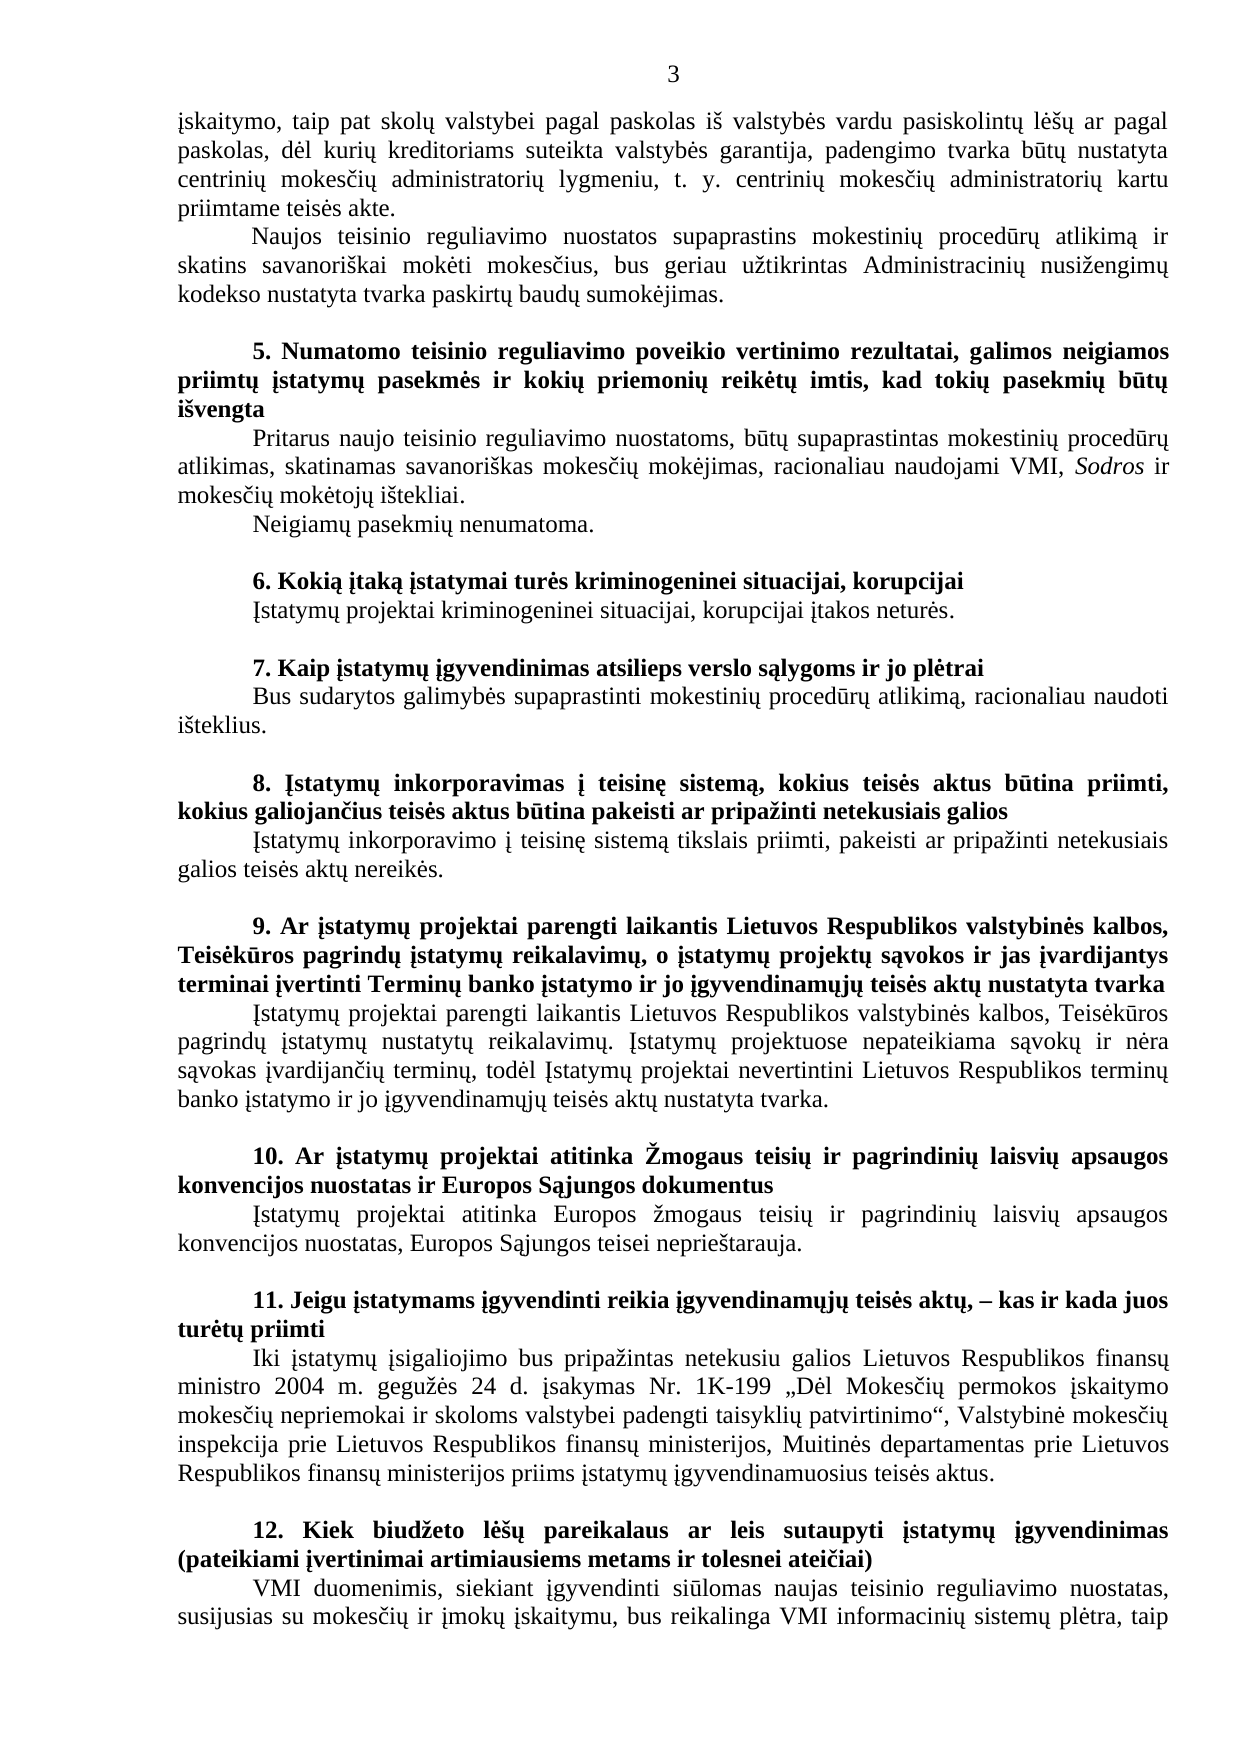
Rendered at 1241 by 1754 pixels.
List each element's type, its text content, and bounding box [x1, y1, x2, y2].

text Įstatymų projektai parengti laikantis Lietuvos Respublikos valstybinės kalbos, Teisėkūros pagrindų įstatymų nustatytų reikalavimų. Įstatymų projektuose nepateikiama sąvokų ir nėra sąvokas įvardijančių terminų, todėl Įstatymų projektai nevertintini Lietuvos Respublikos terminų banko įstatymo ir jo įgyvendinamųjų teisės aktų nustatyta tvarka. [177, 998, 1169, 1113]
text 10. Ar įstatymų projektai atitinka Žmogaus teisių ir pagrindinių laisvių apsaugos konvencijos nuostatas ir Europos Sąjungos dokumentus [177, 1141, 1169, 1199]
text 8. Įstatymų inkorporavimas į teisinę sistemą, kokius teisės aktus būtina priimti, kokius galiojančius teisės aktus būtina pakeisti ar pripažinti netekusiais galios [177, 768, 1169, 825]
text Bus sudarytos galimybės supaprastinti mokestinių procedūrų atlikimą, racionaliau naudoti išteklius. [177, 681, 1169, 739]
text 7. Kaip įstatymų įgyvendinimas atsilieps verslo sąlygoms ir jo plėtrai [177, 653, 1169, 681]
text Įstatymų projektai atitinka Europos žmogaus teisių ir pagrindinių laisvių apsaugos konvencijos nuostatas, Europos Sąjungos teisei neprieštarauja. [177, 1199, 1169, 1256]
text 9. Ar įstatymų projektai parengti laikantis Lietuvos Respublikos valstybinės kalbos, Teisėkūros pagrindų įstatymų reikalavimų, o įstatymų projektų sąvokos ir jas įvardijantys terminai įvertinti Terminų banko įstatymo ir jo įgyvendinamųjų teisės aktų nustatyta tvarka [177, 911, 1169, 998]
text Naujos teisinio reguliavimo nuostatos supaprastins mokestinių procedūrų atlikimą ir skatins savanoriškai mokėti mokesčius, bus geriau užtikrintas Administracinių nusižengimų kodekso nustatyta tvarka paskirtų baudų sumokėjimas. [177, 221, 1169, 308]
text 6. Kokią įtaką įstatymai turės kriminogeninei situacijai, korupcijai [177, 566, 1169, 595]
text VMI duomenimis, siekiant įgyvendinti siūlomas naujas teisinio reguliavimo nuostatas, susijusias su mokesčių ir įmokų įskaitymu, bus reikalinga VMI informacinių sistemų plėtra, taip [177, 1573, 1169, 1630]
text Įstatymų inkorporavimo į teisinę sistemą tikslais priimti, pakeisti ar pripažinti netekusiais galios teisės aktų nereikės. [177, 825, 1169, 883]
text 11. Jeigu įstatymams įgyvendinti reikia įgyvendinamųjų teisės aktų, – kas ir kada juos turėtų priimti [177, 1285, 1169, 1343]
text įskaitymo, taip pat skolų valstybei pagal paskolas iš valstybės vardu pasiskolintų lėšų ar pagal paskolas, dėl kurių kreditoriams suteikta valstybės garantija, padengimo tvarka būtų nustatyta centrinių mokesčių administratorių lygmeniu, t. y. centrinių mokesčių administratorių kartu priimtame teisės akte. [177, 106, 1169, 221]
text Iki įstatymų įsigaliojimo bus pripažintas netekusiu galios Lietuvos Respublikos finansų ministro 2004 m. gegužės 24 d. įsakymas Nr. 1K-199 „Dėl Mokesčių permokos įskaitymo mokesčių nepriemokai ir skoloms valstybei padengti taisyklių patvirtinimo“, Valstybinė mokesčių inspekcija prie Lietuvos Respublikos finansų ministerijos, Muitinės departamentas prie Lietuvos Respublikos finansų ministerijos priims įstatymų įgyvendinamuosius teisės aktus. [177, 1343, 1169, 1486]
text Pritarus naujo teisinio reguliavimo nuostatoms, būtų supaprastintas mokestinių procedūrų atlikimas, skatinamas savanoriškas mokesčių mokėjimas, racionaliau naudojami VMI, Sodros ir mokesčių mokėtojų ištekliai. [177, 423, 1169, 509]
text 5. Numatomo teisinio reguliavimo poveikio vertinimo rezultatai, galimos neigiamos priimtų įstatymų pasekmės ir kokių priemonių reikėtų imtis, kad tokių pasekmių būtų išvengta [177, 336, 1169, 423]
text Neigiamų pasekmių nenumatoma. [177, 509, 1169, 538]
text Įstatymų projektai kriminogeninei situacijai, korupcijai įtakos neturės. [177, 595, 1169, 624]
text 12. Kiek biudžeto lėšų pareikalaus ar leis sutaupyti įstatymų įgyvendinimas (pateikiami įvertinimai artimiausiems metams ir tolesnei ateičiai) [177, 1515, 1169, 1573]
